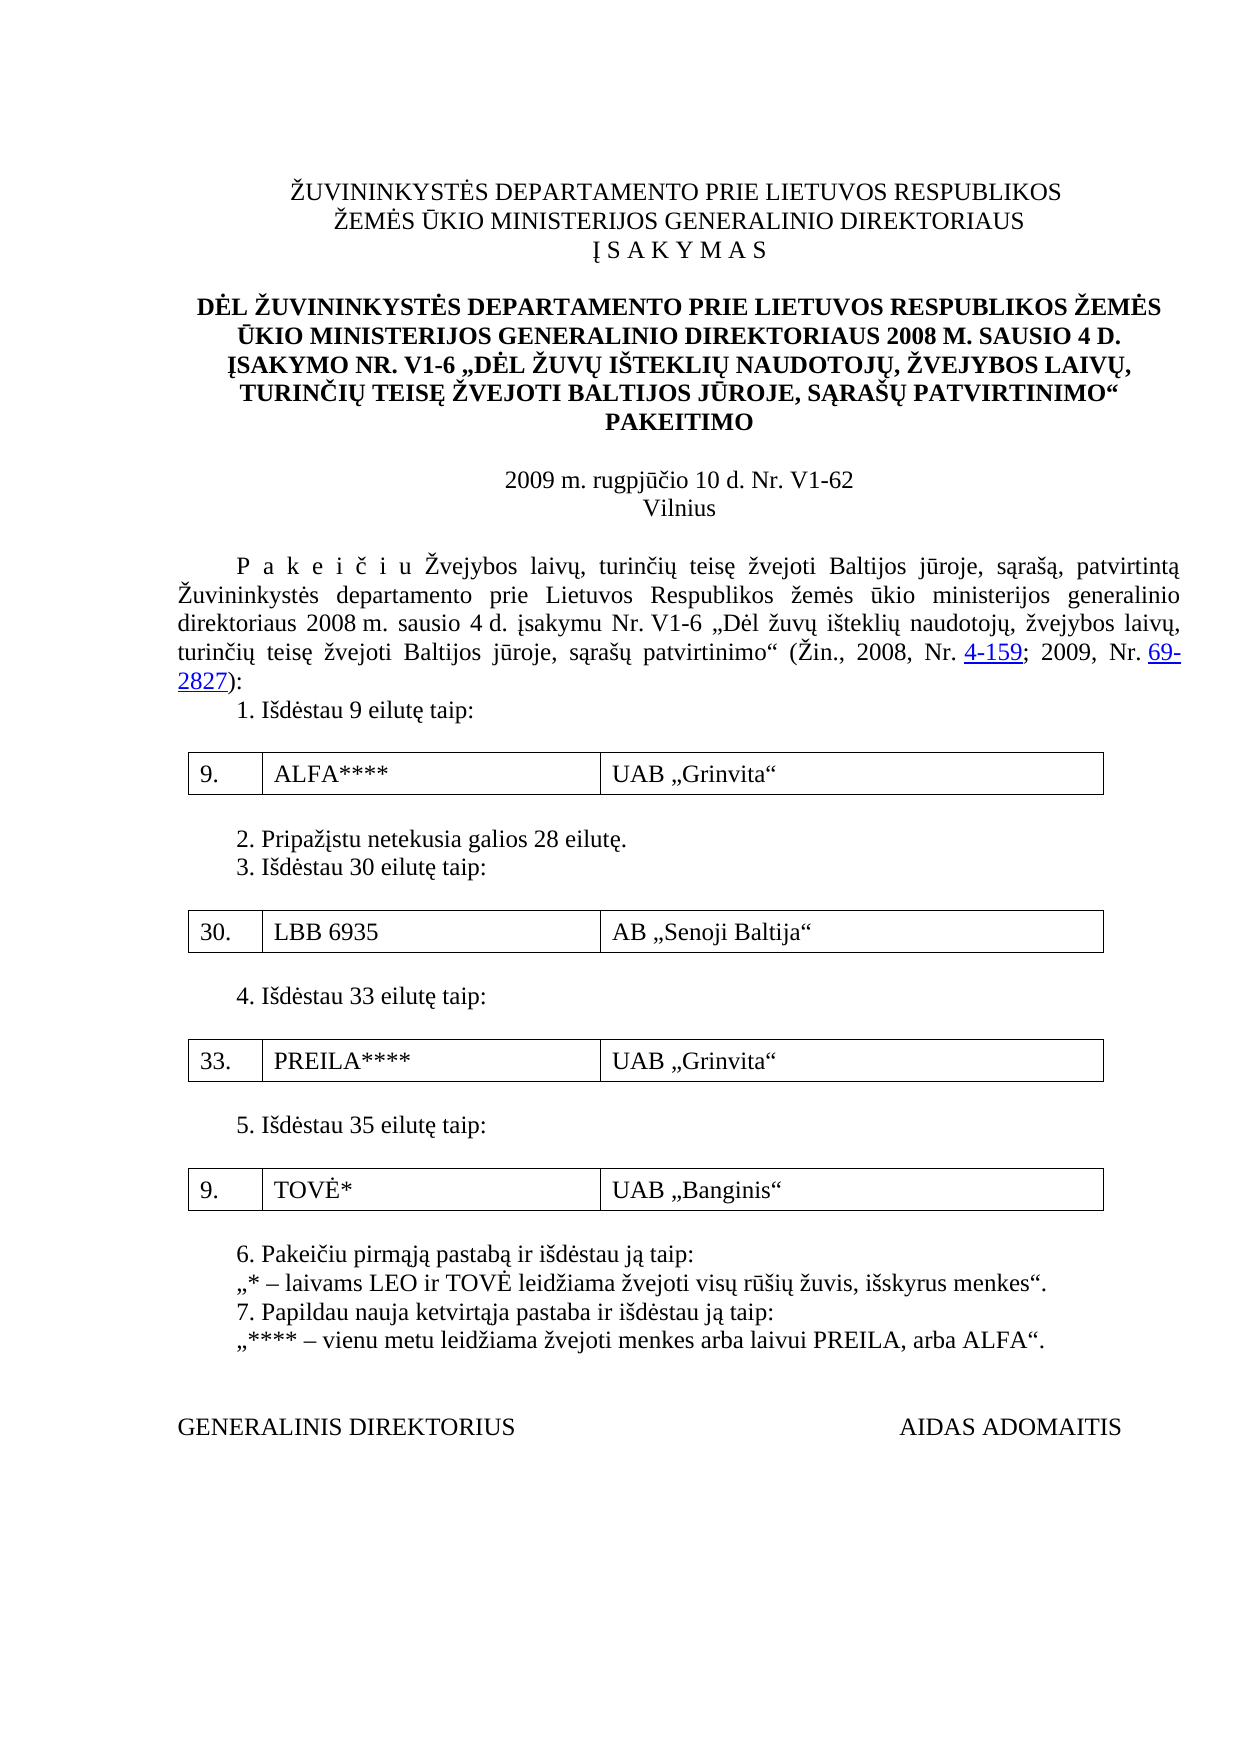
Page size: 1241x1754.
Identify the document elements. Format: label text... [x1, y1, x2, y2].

text ŽEMĖS ŪKIO MINISTERIJOS GENERALINIO DIREKTORIAUS [177, 206, 1181, 235]
table_header UAB „Banginis“ [601, 1169, 1103, 1209]
text Vilnius [177, 493, 1181, 522]
table_header LBB 6935 [263, 911, 600, 952]
table_header ALFA**** [263, 753, 600, 794]
text 5. Išdėstau 35 eilutę taip: [177, 1110, 1181, 1139]
text 2009 m. rugpjūčio 10 d. Nr. V1-62 [177, 465, 1181, 493]
text 3. Išdėstau 30 eilutę taip: [177, 852, 1181, 881]
text „**** – vienu metu leidžiama žvejoti menkes arba laivui PREILA, arba ALFA“. [177, 1326, 1181, 1354]
table_header AB „Senoji Baltija“ [601, 911, 1103, 952]
table_header 30. [189, 911, 262, 952]
text 6. Pakeičiu pirmąją pastabą ir išdėstau ją taip: [177, 1239, 1181, 1268]
text Į S A K Y M A S [177, 235, 1181, 263]
text 4. Išdėstau 33 eilutę taip: [177, 981, 1181, 1010]
table_header UAB „Grinvita“ [601, 1040, 1103, 1081]
text „* – laivams LEO ir TOVĖ leidžiama žvejoti visų rūšių žuvis, išskyrus menkes“. [177, 1268, 1181, 1297]
text 7. Papildau nauja ketvirtąja pastaba ir išdėstau ją taip: [177, 1297, 1181, 1326]
text 2. Pripažįstu netekusia galios 28 eilutę. [177, 824, 1181, 852]
table_header 9. [189, 1169, 262, 1209]
table_header TOVĖ* [263, 1169, 600, 1209]
text 1. Išdėstau 9 eilutę taip: [177, 695, 1181, 723]
table_header 9. [189, 753, 262, 794]
text P a k e i č i u Žvejybos laivų, turinčių teisę žvejoti Baltijos jūroje, sąrašą, patvirtintą Žuvininkystės departamento prie Lietuvos Respublikos žemės ūkio ministerijos generalinio direktoriaus 2008 m. sausio 4 d. įsakymu Nr. V1-6 „Dėl žuvų išteklių naudotojų, žvejybos laivų, turinčių teisę žvejoti Baltijos jūroje, sąrašų patvirtinimo“ (Žin., 2008, Nr. 4-159; 2009, Nr. 69-2827): [177, 551, 1181, 695]
text Generalinis direktorius Aidas Adomaitis [177, 1412, 1181, 1441]
text DĖL ŽUVININKYSTĖS DEPARTAMENTO PRIE LIETUVOS RESPUBLIKOS ŽEMĖS ŪKIO MINISTERIJOS GENERALINIO DIREKTORIAUS 2008 M. SAUSIO 4 D. ĮSAKYMO Nr. V1-6 „DĖL ŽUVŲ IŠTEKLIŲ NAUDOTOJŲ, ŽVEJYBOS LAIVŲ, TURINČIŲ TEISĘ ŽVEJOTI BALTIJOS JŪROJE, SĄRAŠŲ PATVIRTINIMO“ PAKEITIMO [177, 292, 1181, 436]
table_header 33. [189, 1040, 262, 1081]
table_header UAB „Grinvita“ [601, 753, 1103, 794]
text ŽUVININKYSTĖS DEPARTAMENTO PRIE LIETUVOS RESPUBLIKOS [177, 177, 1181, 206]
table_header PREILA**** [263, 1040, 600, 1081]
